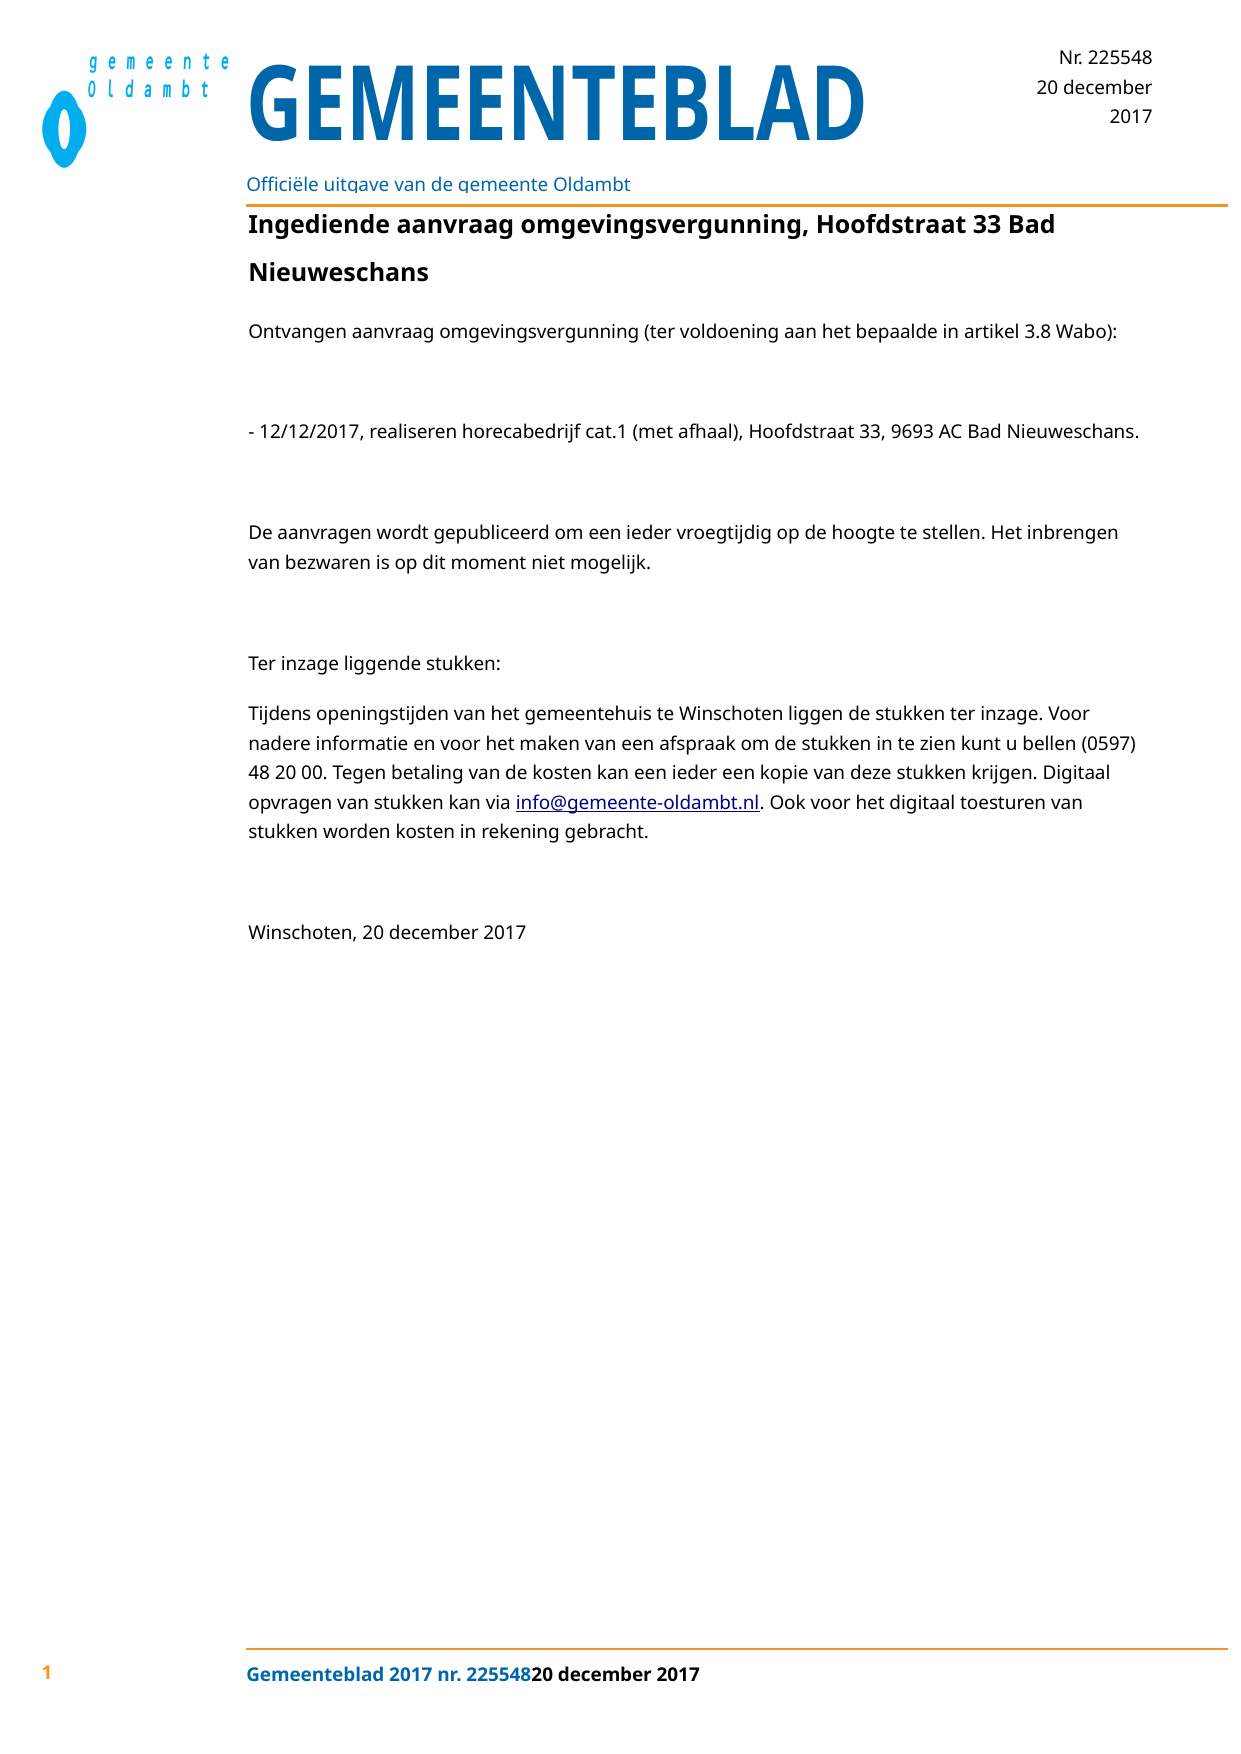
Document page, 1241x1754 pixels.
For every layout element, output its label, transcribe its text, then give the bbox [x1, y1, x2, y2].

text Ter inzage liggende stukken: [248, 650, 1152, 676]
text Tijdens openingstijden van het gemeentehuis te Winschoten liggen de stukken ter inzage. Voor nadere informatie en voor het maken van een afspraak om de stukken in te zien kunt u bellen (0597) 48 20 00. Tegen betaling van de kosten kan een ieder een kopie van deze stukken krijgen. Digitaal opvragen van stukken kan via info@gemeente-oldambt.nl. Ook voor het digitaal toesturen van stukken worden kosten in rekening gebracht. [248, 700, 1152, 844]
text Ontvangen aanvraag omgevingsvergunning (ter voldoening aan het bepaalde in artikel 3.8 Wabo): [248, 318, 1152, 344]
picture [41, 47, 231, 172]
text Ingediende aanvraag omgevingsvergunning, Hoofdstraat 33 Bad Nieuweschans [248, 207, 1152, 288]
text - 12/12/2017, realiseren horecabedrijf cat.1 (met afhaal), Hoofdstraat 33, 9693 AC Bad Nieuweschans. [248, 419, 1152, 444]
text Winschoten, 20 december 2017 [248, 919, 1152, 945]
text De aanvragen wordt gepubliceerd om een ieder vroegtijdig op de hoogte te stellen. Het inbrengen van bezwaren is op dit moment niet mogelijk. [248, 519, 1152, 575]
